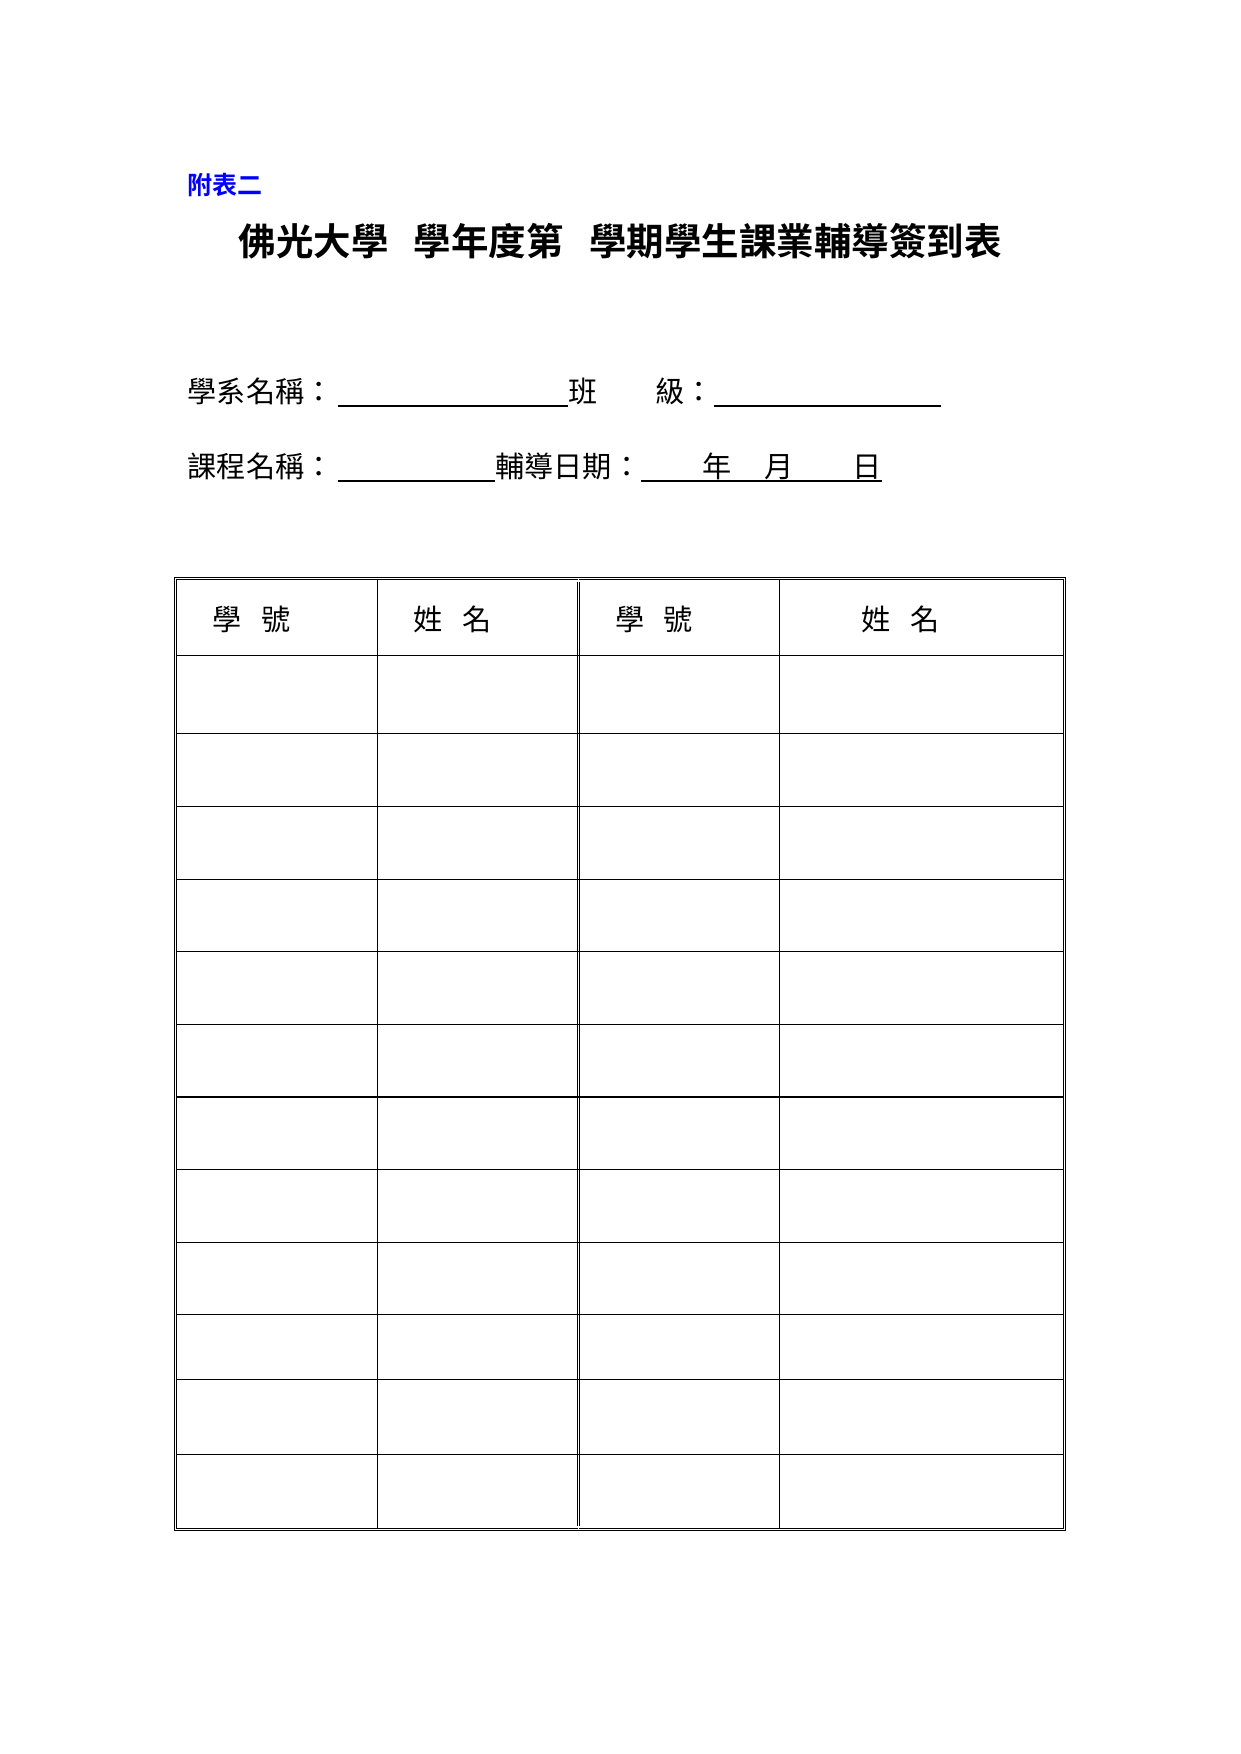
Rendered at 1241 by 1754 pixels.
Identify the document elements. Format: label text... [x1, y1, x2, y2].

table_cell [177, 656, 377, 733]
table_cell [580, 807, 779, 878]
table_cell [177, 1455, 377, 1528]
table_cell [177, 880, 377, 951]
table_cell [177, 1243, 377, 1314]
table_header 姓 名 [378, 580, 578, 655]
table_cell [780, 1170, 1063, 1242]
table_cell [580, 1170, 779, 1242]
table_header 學 號 [177, 580, 377, 655]
table_cell [780, 1315, 1063, 1379]
text 課程名稱： 輔導日期： 年 月 日 [187, 427, 1053, 502]
table_cell [580, 1098, 779, 1169]
table_cell [580, 1025, 779, 1096]
table_cell [780, 656, 1063, 733]
table_cell [580, 1380, 779, 1454]
table_cell [780, 734, 1063, 806]
table_cell [580, 1243, 779, 1314]
table_cell [378, 1025, 577, 1096]
table_cell [780, 952, 1063, 1024]
table_cell [780, 1243, 1063, 1314]
table_cell [780, 1455, 1063, 1528]
table_cell [580, 880, 779, 951]
table_cell [177, 734, 377, 806]
table_cell [378, 1455, 578, 1528]
table_cell [780, 1380, 1063, 1454]
table_cell [177, 807, 377, 878]
table_cell [580, 656, 779, 733]
table_cell [378, 807, 577, 878]
table_cell [378, 1243, 577, 1314]
table_cell [580, 734, 779, 806]
table_cell [378, 734, 577, 806]
table_header 姓 名 [780, 580, 1063, 655]
table_cell [378, 656, 577, 733]
text 學系名稱： 班 級： [187, 352, 1053, 427]
table_cell [378, 1315, 577, 1379]
table_cell [177, 1025, 377, 1096]
table_cell [578, 1455, 779, 1528]
table_cell [177, 1315, 377, 1379]
table_cell [177, 1380, 377, 1454]
table_cell [780, 1025, 1063, 1096]
table_header 學 號 [578, 580, 779, 655]
table_cell [378, 1170, 577, 1242]
table_cell [177, 1098, 377, 1169]
table_cell [780, 880, 1063, 951]
table_cell [177, 1170, 377, 1242]
table_cell [580, 952, 779, 1024]
table_cell [177, 952, 377, 1024]
table_cell [378, 952, 577, 1024]
table_cell [378, 880, 577, 951]
table_cell [378, 1380, 577, 1454]
table_cell [378, 1098, 577, 1169]
text 附表二 [187, 164, 1053, 202]
table_cell [580, 1315, 779, 1379]
text 佛光大學 學年度第 學期學生課業輔導簽到表 [187, 202, 1053, 277]
table_cell [780, 807, 1063, 878]
table_cell [780, 1098, 1063, 1169]
